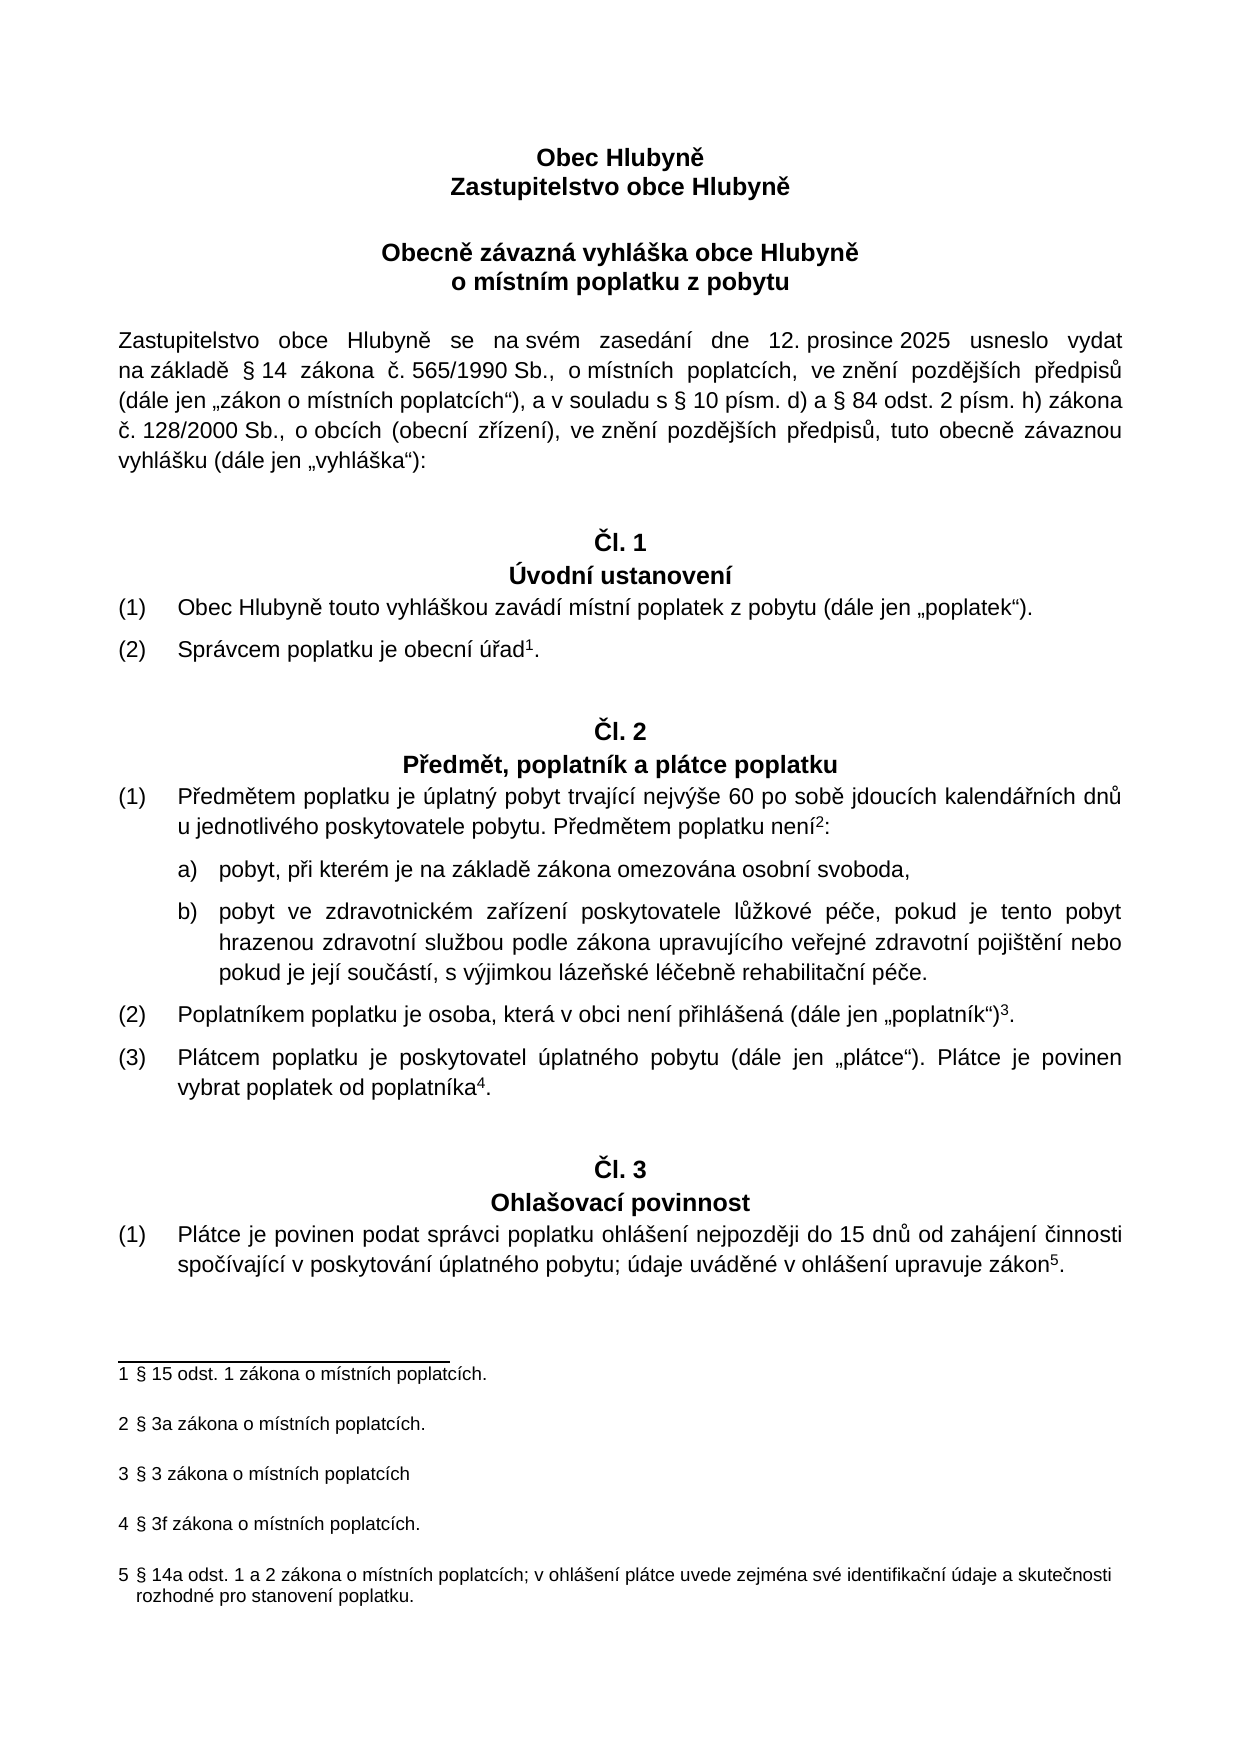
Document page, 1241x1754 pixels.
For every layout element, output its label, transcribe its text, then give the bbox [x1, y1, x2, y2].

list § 3 zákona o místních poplatcích [118, 1463, 1122, 1484]
list Obec Hlubyně touto vyhláškou zavádí místní poplatek z pobytu (dále jen „poplatek“). [118, 594, 1122, 620]
subtitle Čl. 2 Předmět, poplatník a plátce poplatku [118, 717, 1122, 778]
list § 3f zákona o místních poplatcích. [118, 1513, 1122, 1535]
subtitle Čl. 3 Ohlašovací povinnost [118, 1154, 1122, 1216]
list pobyt, při kterém je na základě zákona omezována osobní svoboda, [177, 856, 1122, 882]
text Obec Hlubyně Zastupitelstvo obce Hlubyně [118, 143, 1122, 201]
text Zastupitelstvo obce Hlubyně se na svém zasedání dne 12. prosince 2025 usneslo vydat na základě § 14 zákona č. 565/1990 Sb., o místních poplatcích, ve znění pozdějších předpisů (dále jen „zákon o místních poplatcích“), a v souladu s § 10 písm. d) a § 84 odst. 2 písm. h) zákona č. 128/2000 Sb., o obcích (obecní zřízení), ve znění pozdějších předpisů, tuto obecně závaznou vyhlášku (dále jen „vyhláška“): [118, 327, 1122, 474]
subtitle Čl. 1 Úvodní ustanovení [118, 528, 1122, 589]
list Plátcem poplatku je poskytovatel úplatného pobytu (dále jen „plátce“). Plátce je povinen vybrat poplatek od poplatníka. [118, 1044, 1122, 1101]
list § 15 odst. 1 zákona o místních poplatcích. [118, 1362, 1122, 1384]
list Poplatníkem poplatku je osoba, která v obci není přihlášená (dále jen „poplatník“). [118, 1001, 1122, 1028]
subtitle Obecně závazná vyhláška obce Hlubyně o místním poplatku z pobytu [118, 238, 1122, 295]
list § 14a odst. 1 a 2 zákona o místních poplatcích; v ohlášení plátce uvede zejména své identifikační údaje a skutečnosti rozhodné pro stanovení poplatku. [118, 1563, 1122, 1607]
list Plátce je povinen podat správci poplatku ohlášení nejpozději do 15 dnů od zahájení činnosti spočívající v poskytování úplatného pobytu; údaje uváděné v ohlášení upravuje zákon. [118, 1221, 1122, 1277]
list § 3a zákona o místních poplatcích. [118, 1413, 1122, 1434]
list Správcem poplatku je obecní úřad. [118, 636, 1122, 663]
list Předmětem poplatku je úplatný pobyt trvající nejvýše 60 po sobě jdoucích kalendářních dnů u jednotlivého poskytovatele pobytu. Předmětem poplatku není: [118, 783, 1122, 839]
list pobyt ve zdravotnickém zařízení poskytovatele lůžkové péče, pokud je tento pobyt hrazenou zdravotní službou podle zákona upravujícího veřejné zdravotní pojištění nebo pokud je její součástí, s výjimkou lázeňské léčebně rehabilitační péče. [177, 898, 1122, 985]
